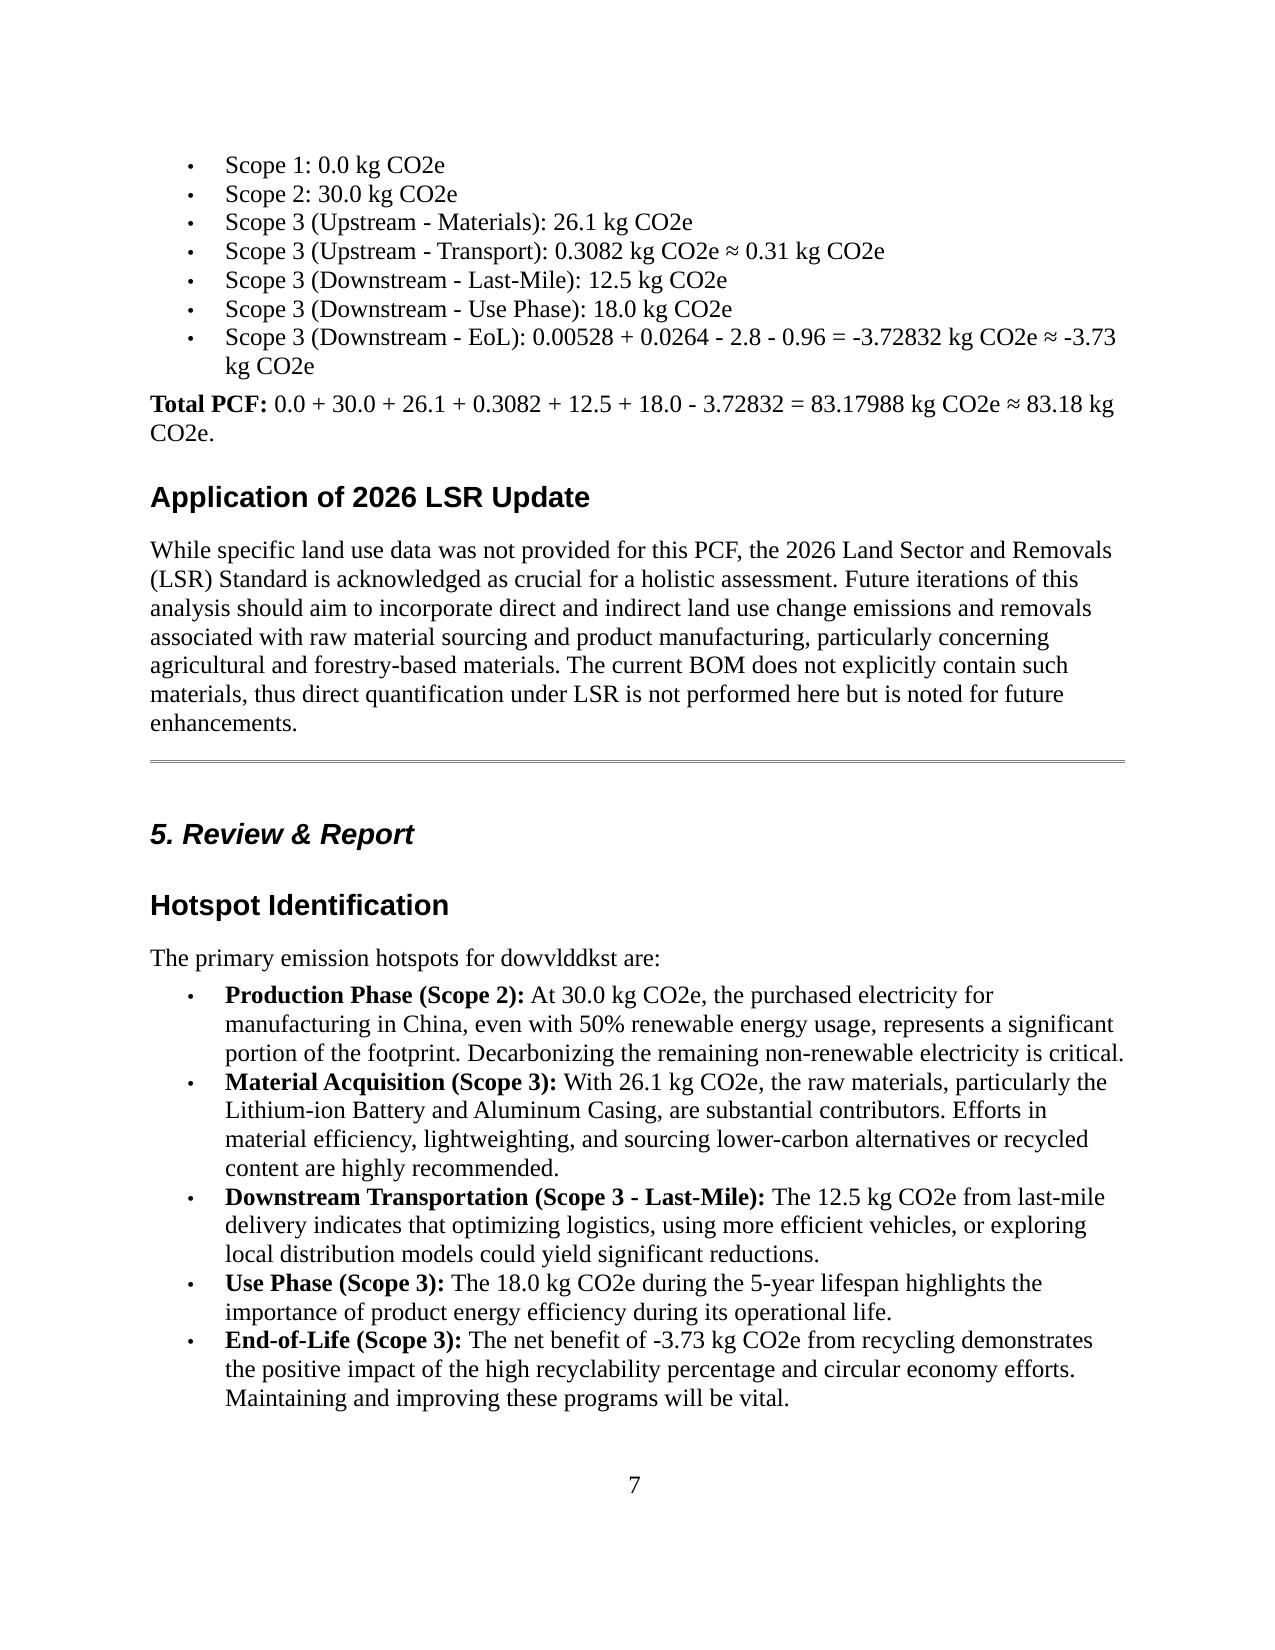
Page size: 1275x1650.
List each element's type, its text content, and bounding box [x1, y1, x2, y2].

list Material Acquisition (Scope 3): With 26.1 kg CO2e, the raw materials, particularly the Lithium-ion Battery and Aluminum Casing, are substantial contributors. Efforts in material efficiency, lightweighting, and sourcing lower-carbon alternatives or recycled content are highly recommended. [187, 1067, 1125, 1182]
list Scope 3 (Downstream - Use Phase): 18.0 kg CO2e [187, 294, 1125, 322]
list End-of-Life (Scope 3): The net benefit of -3.73 kg CO2e from recycling demonstrates the positive impact of the high recyclability percentage and circular economy efforts. Maintaining and improving these programs will be vital. [187, 1326, 1125, 1412]
subtitle Hotspot Identification [150, 888, 1125, 921]
list Use Phase (Scope 3): The 18.0 kg CO2e during the 5-year lifespan highlights the importance of product energy efficiency during its operational life. [187, 1268, 1125, 1326]
text While specific land use data was not provided for this PCF, the 2026 Land Sector and Removals (LSR) Standard is acknowledged as crucial for a holistic assessment. Future iterations of this analysis should aim to incorporate direct and indirect land use change emissions and removals associated with raw material sourcing and product manufacturing, particularly concerning agricultural and forestry-based materials. The current BOM does not explicitly contain such materials, thus direct quantification under LSR is not performed here but is noted for future enhancements. [150, 535, 1125, 737]
list Downstream Transportation (Scope 3 - Last-Mile): The 12.5 kg CO2e from last-mile delivery indicates that optimizing logistics, using more efficient vehicles, or exploring local distribution models could yield significant reductions. [187, 1182, 1125, 1268]
text The primary emission hotspots for dowvlddkst are: [150, 943, 1125, 972]
subtitle Application of 2026 LSR Update [150, 480, 1125, 514]
list Scope 3 (Upstream - Materials): 26.1 kg CO2e [187, 207, 1125, 236]
list Scope 3 (Upstream - Transport): 0.3082 kg CO2e ≈ 0.31 kg CO2e [187, 236, 1125, 265]
text Total PCF: 0.0 + 30.0 + 26.1 + 0.3082 + 12.5 + 18.0 - 3.72832 = 83.17988 kg CO2e ≈ 83.18 kg CO2e. [150, 389, 1125, 446]
list Scope 3 (Downstream - Last-Mile): 12.5 kg CO2e [187, 265, 1125, 294]
list Production Phase (Scope 2): At 30.0 kg CO2e, the purchased electricity for manufacturing in China, even with 50% renewable energy usage, represents a significant portion of the footprint. Decarbonizing the remaining non-renewable electricity is critical. [187, 981, 1125, 1067]
list Scope 3 (Downstream - EoL): 0.00528 + 0.0264 - 2.8 - 0.96 = -3.72832 kg CO2e ≈ -3.73 kg CO2e [187, 322, 1125, 380]
subtitle 5. Review & Report [150, 817, 1125, 850]
list Scope 2: 30.0 kg CO2e [187, 179, 1125, 207]
list Scope 1: 0.0 kg CO2e [187, 150, 1125, 179]
